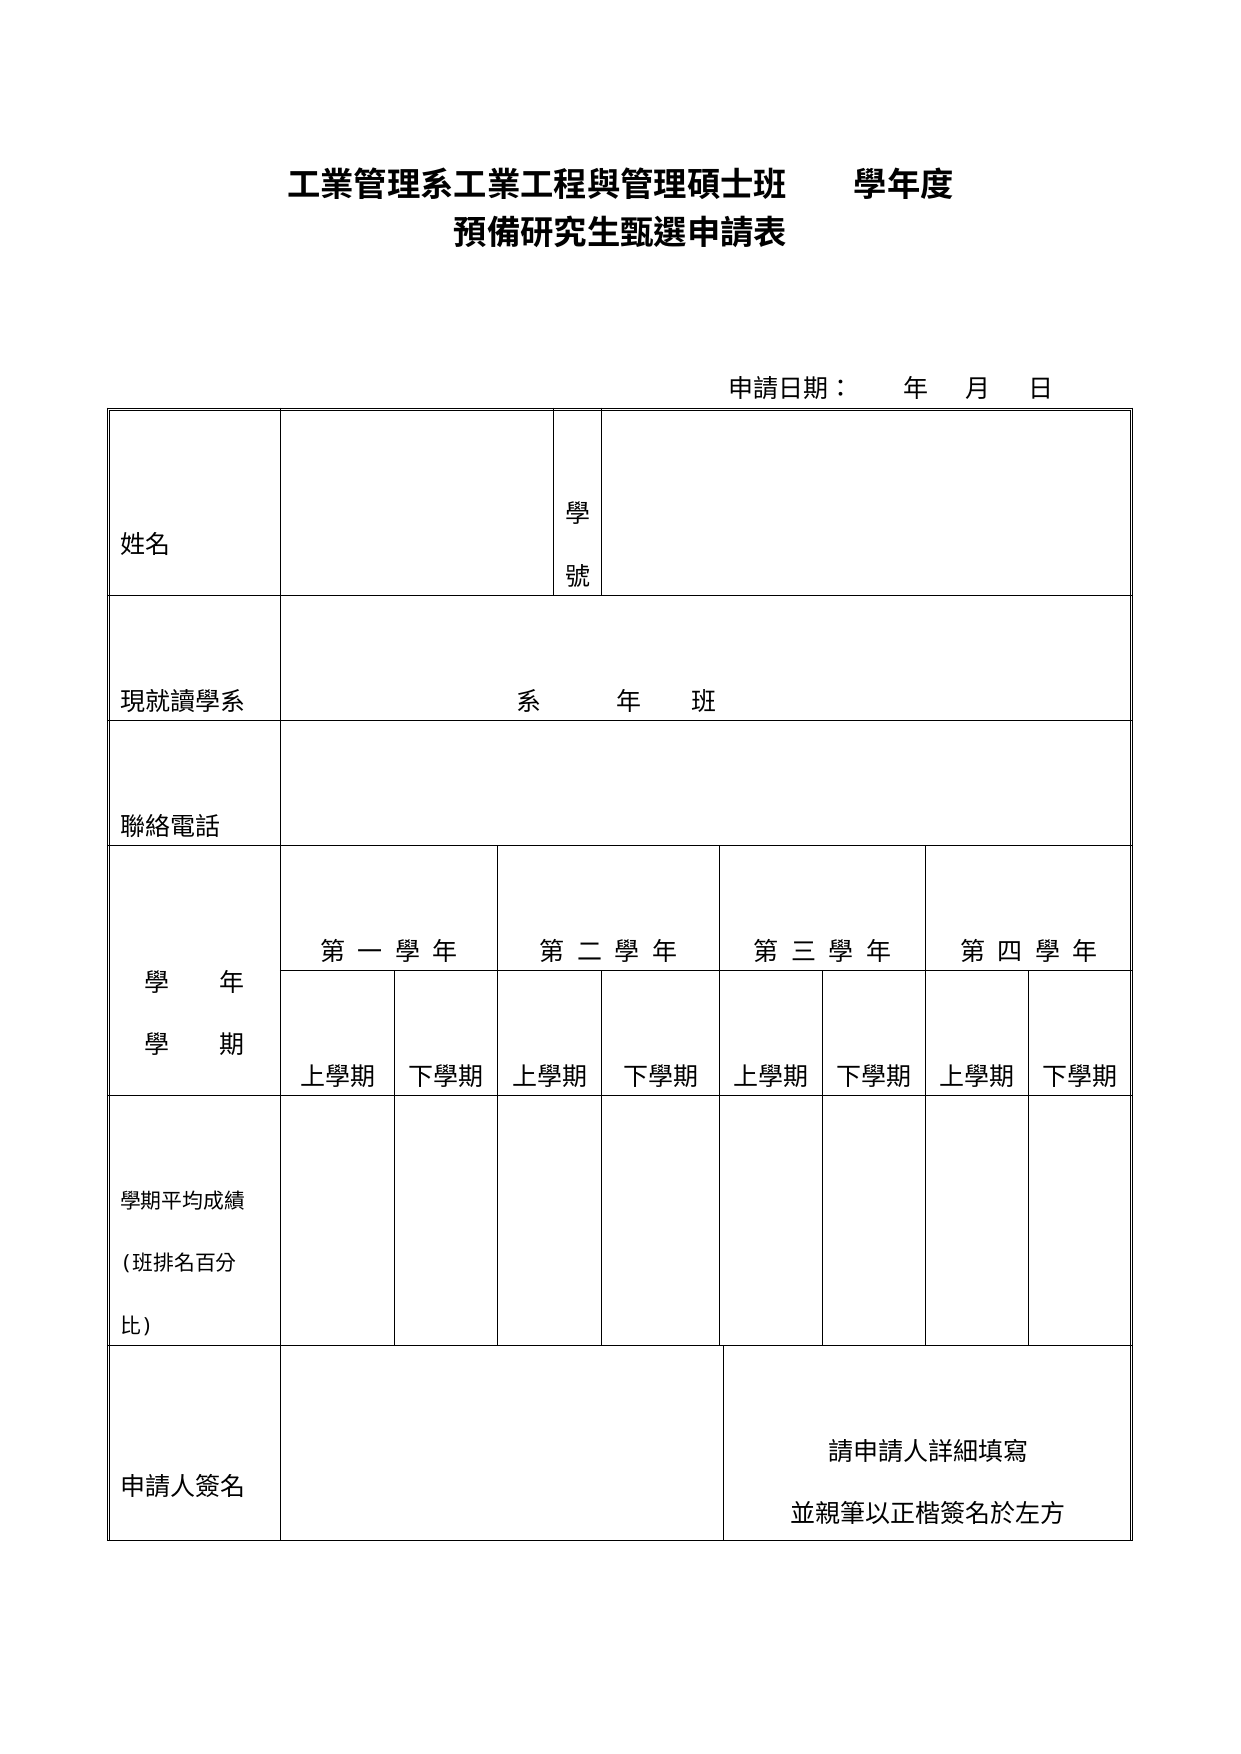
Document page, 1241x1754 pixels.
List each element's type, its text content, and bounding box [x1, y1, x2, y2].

table_cell 上學期 [498, 971, 601, 1095]
table_cell 學 年 學 期 [110, 846, 280, 1095]
table_cell 聯絡電話 [110, 721, 280, 845]
table_cell [926, 1096, 1028, 1345]
table_cell 學期平均成績(班排名百分比) [110, 1096, 280, 1345]
table_cell 上學期 [926, 971, 1028, 1095]
table_cell 現就讀學系 [110, 596, 280, 720]
table_cell [281, 1096, 394, 1345]
table_cell 請申請人詳細填寫 並親筆以正楷簽名於左方 [724, 1346, 1130, 1540]
table_cell [823, 1096, 925, 1345]
table_cell 上學期 [720, 971, 822, 1095]
table_cell [395, 1096, 497, 1345]
table_header [281, 411, 553, 595]
table_cell [720, 1096, 822, 1345]
table_cell 第二學年 [498, 846, 719, 970]
table_cell 下學期 [823, 971, 925, 1095]
table_cell 下學期 [395, 971, 497, 1095]
table_header 學 號 [554, 411, 601, 595]
table_header [602, 411, 1130, 595]
table_cell [281, 1346, 723, 1540]
text 預備研究生甄選申請表 [187, 206, 1053, 254]
table_cell 第 四 學 年 [926, 846, 1130, 970]
table_cell [602, 1096, 719, 1345]
table_cell 申請人簽名 [110, 1346, 280, 1540]
table_cell [1029, 1096, 1130, 1345]
table_cell 系 年 班 [281, 596, 1130, 720]
table_cell 下學期 [602, 971, 719, 1095]
table_cell 下學期 [1029, 971, 1130, 1095]
table_cell 第一學年 [281, 846, 497, 970]
table_cell 上學期 [281, 971, 394, 1095]
table_header 姓名 [110, 411, 280, 595]
text 工業管理系工業工程與管理碩士班 學年度 [187, 158, 1053, 206]
text 申請日期： 年 月 日 [687, 345, 1053, 408]
table_cell 第 三 學 年 [720, 846, 925, 970]
table_cell [281, 721, 1130, 845]
table_cell [498, 1096, 601, 1345]
